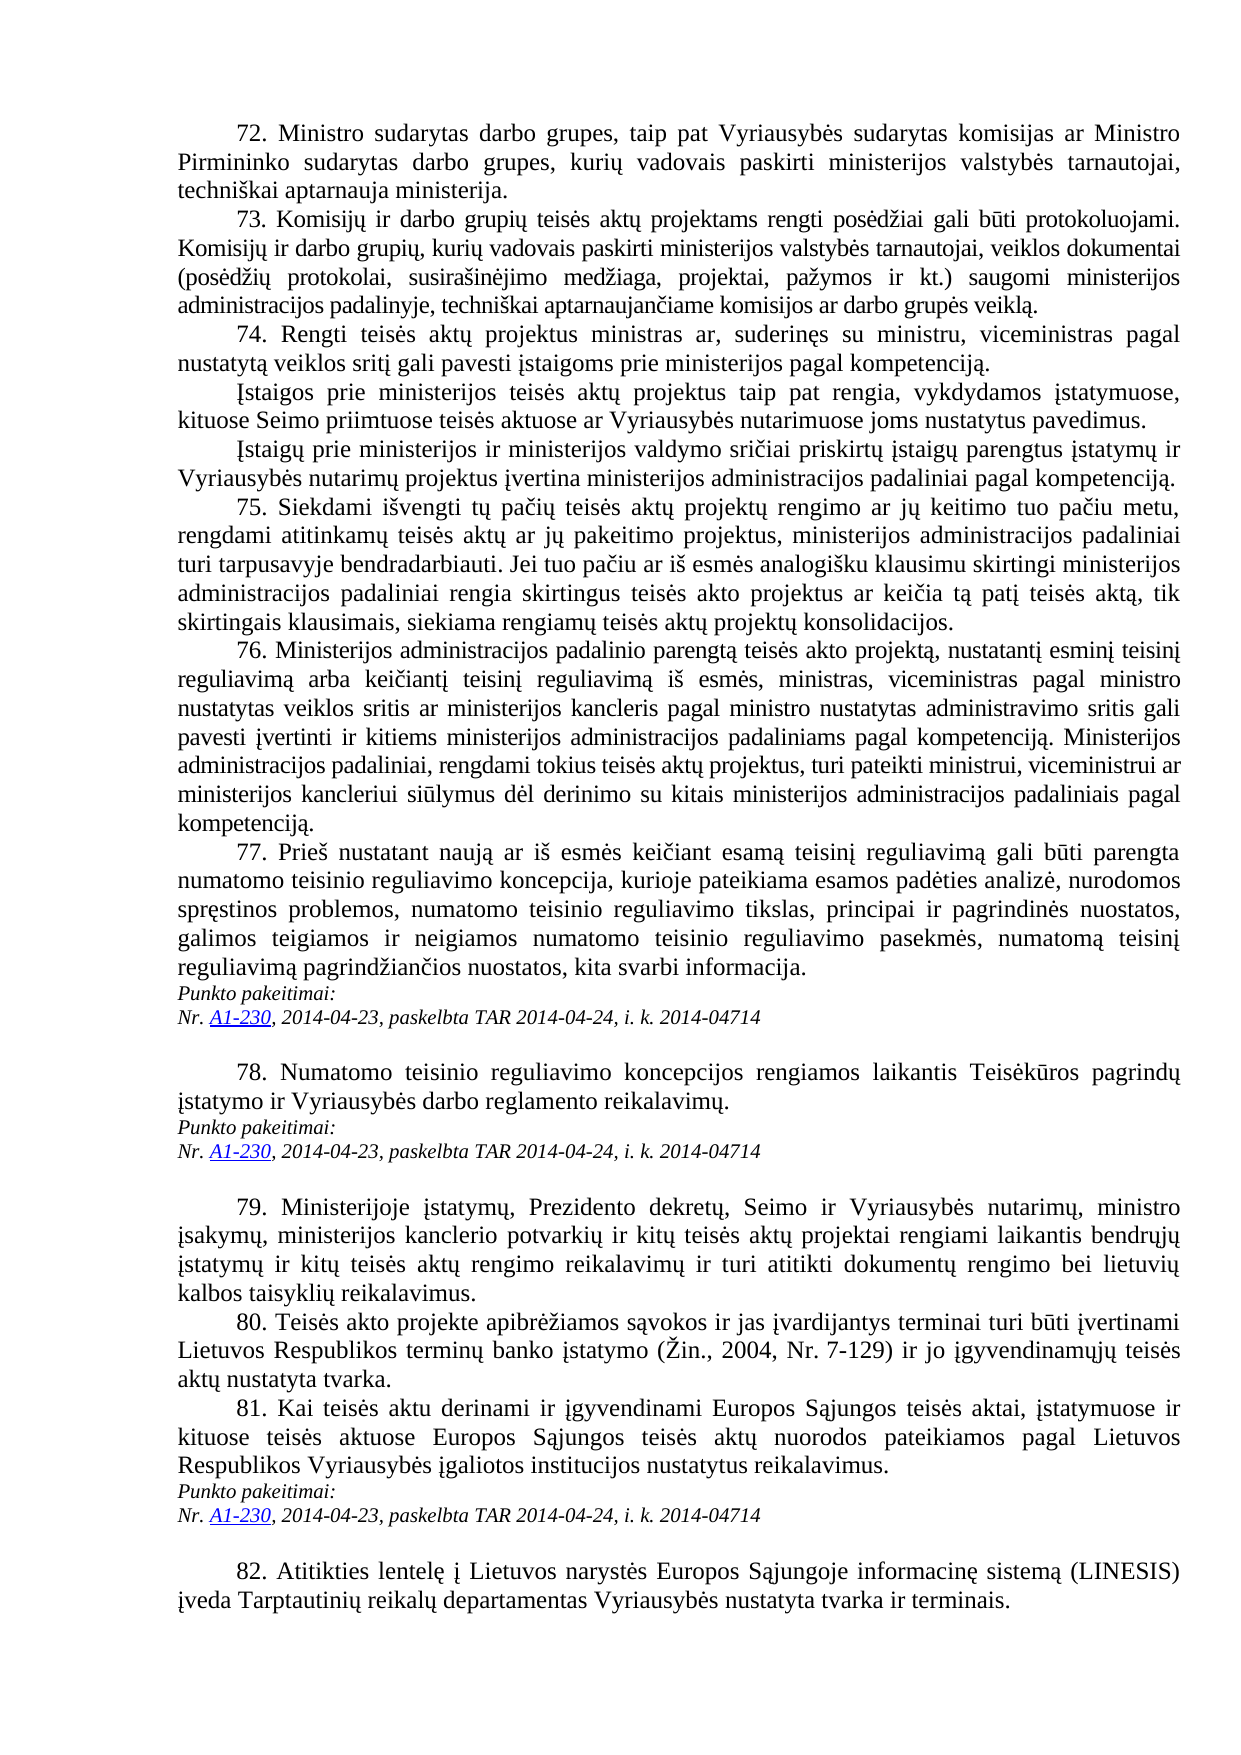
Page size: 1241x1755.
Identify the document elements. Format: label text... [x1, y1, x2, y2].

text 78. Numatomo teisinio reguliavimo koncepcijos rengiamos laikantis Teisėkūros pagrindų įstatymo ir Vyriausybės darbo reglamento reikalavimų. [177, 1057, 1181, 1115]
text Nr. A1-230, 2014-04-23, paskelbta TAR 2014-04-24, i. k. 2014-04714 [177, 1005, 1181, 1029]
text 74. Rengti teisės aktų projektus ministras ar, suderinęs su ministru, viceministras pagal nustatytą veiklos sritį gali pavesti įstaigoms prie ministerijos pagal kompetenciją. [177, 319, 1181, 377]
text 77. Prieš nustatant naują ar iš esmės keičiant esamą teisinį reguliavimą gali būti parengta numatomo teisinio reguliavimo koncepcija, kurioje pateikiama esamos padėties analizė, nurodomos spręstinos problemos, numatomo teisinio reguliavimo tikslas, principai ir pagrindinės nuostatos, galimos teigiamos ir neigiamos numatomo teisinio reguliavimo pasekmės, numatomą teisinį reguliavimą pagrindžiančios nuostatos, kita svarbi informacija. [177, 837, 1181, 981]
text 81. Kai teisės aktu derinami ir įgyvendinami Europos Sąjungos teisės aktai, įstatymuose ir kituose teisės aktuose Europos Sąjungos teisės aktų nuorodos pateikiamos pagal Lietuvos Respublikos Vyriausybės įgaliotos institucijos nustatytus reikalavimus. [177, 1393, 1181, 1479]
text Punkto pakeitimai: [177, 1479, 1181, 1503]
text 79. Ministerijoje įstatymų, Prezidento dekretų, Seimo ir Vyriausybės nutarimų, ministro įsakymų, ministerijos kanclerio potvarkių ir kitų teisės aktų projektai rengiami laikantis bendrųjų įstatymų ir kitų teisės aktų rengimo reikalavimų ir turi atitikti dokumentų rengimo bei lietuvių kalbos taisyklių reikalavimus. [177, 1192, 1181, 1307]
text Punkto pakeitimai: [177, 981, 1181, 1005]
text 82. Atitikties lentelę į Lietuvos narystės Europos Sąjungoje informacinę sistemą (LINESIS) įveda Tarptautinių reikalų departamentas Vyriausybės nustatyta tvarka ir terminais. [177, 1556, 1181, 1614]
text 75. Siekdami išvengti tų pačių teisės aktų projektų rengimo ar jų keitimo tuo pačiu metu, rengdami atitinkamų teisės aktų ar jų pakeitimo projektus, ministerijos administracijos padaliniai turi tarpusavyje bendradarbiauti. Jei tuo pačiu ar iš esmės analogišku klausimu skirtingi ministerijos administracijos padaliniai rengia skirtingus teisės akto projektus ar keičia tą patį teisės aktą, tik skirtingais klausimais, siekiama rengiamų teisės aktų projektų konsolidacijos. [177, 492, 1181, 636]
text Nr. A1-230, 2014-04-23, paskelbta TAR 2014-04-24, i. k. 2014-04714 [177, 1139, 1181, 1163]
text Įstaigų prie ministerijos ir ministerijos valdymo sričiai priskirtų įstaigų parengtus įstatymų ir Vyriausybės nutarimų projektus įvertina ministerijos administracijos padaliniai pagal kompetenciją. [177, 434, 1181, 492]
text Punkto pakeitimai: [177, 1115, 1181, 1139]
text 73. Komisijų ir darbo grupių teisės aktų projektams rengti posėdžiai gali būti protokoluojami. Komisijų ir darbo grupių, kurių vadovais paskirti ministerijos valstybės tarnautojai, veiklos dokumentai (posėdžių protokolai, susirašinėjimo medžiaga, projektai, pažymos ir kt.) saugomi ministerijos administracijos padalinyje, techniškai aptarnaujančiame komisijos ar darbo grupės veiklą. [177, 204, 1181, 319]
text 76. Ministerijos administracijos padalinio parengtą teisės akto projektą, nustatantį esminį teisinį reguliavimą arba keičiantį teisinį reguliavimą iš esmės, ministras, viceministras pagal ministro nustatytas veiklos sritis ar ministerijos kancleris pagal ministro nustatytas administravimo sritis gali pavesti įvertinti ir kitiems ministerijos administracijos padaliniams pagal kompetenciją. Ministerijos administracijos padaliniai, rengdami tokius teisės aktų projektus, turi pateikti ministrui, viceministrui ar ministerijos kancleriui siūlymus dėl derinimo su kitais ministerijos administracijos padaliniais pagal kompetenciją. [177, 636, 1181, 837]
text Įstaigos prie ministerijos teisės aktų projektus taip pat rengia, vykdydamos įstatymuose, kituose Seimo priimtuose teisės aktuose ar Vyriausybės nutarimuose joms nustatytus pavedimus. [177, 377, 1181, 434]
text Nr. A1-230, 2014-04-23, paskelbta TAR 2014-04-24, i. k. 2014-04714 [177, 1503, 1181, 1527]
text 72. Ministro sudarytas darbo grupes, taip pat Vyriausybės sudarytas komisijas ar Ministro Pirmininko sudarytas darbo grupes, kurių vadovais paskirti ministerijos valstybės tarnautojai, techniškai aptarnauja ministerija. [177, 118, 1181, 204]
text 80. Teisės akto projekte apibrėžiamos sąvokos ir jas įvardijantys terminai turi būti įvertinami Lietuvos Respublikos terminų banko įstatymo (Žin., 2004, Nr. 7-129) ir jo įgyvendinamųjų teisės aktų nustatyta tvarka. [177, 1307, 1181, 1393]
